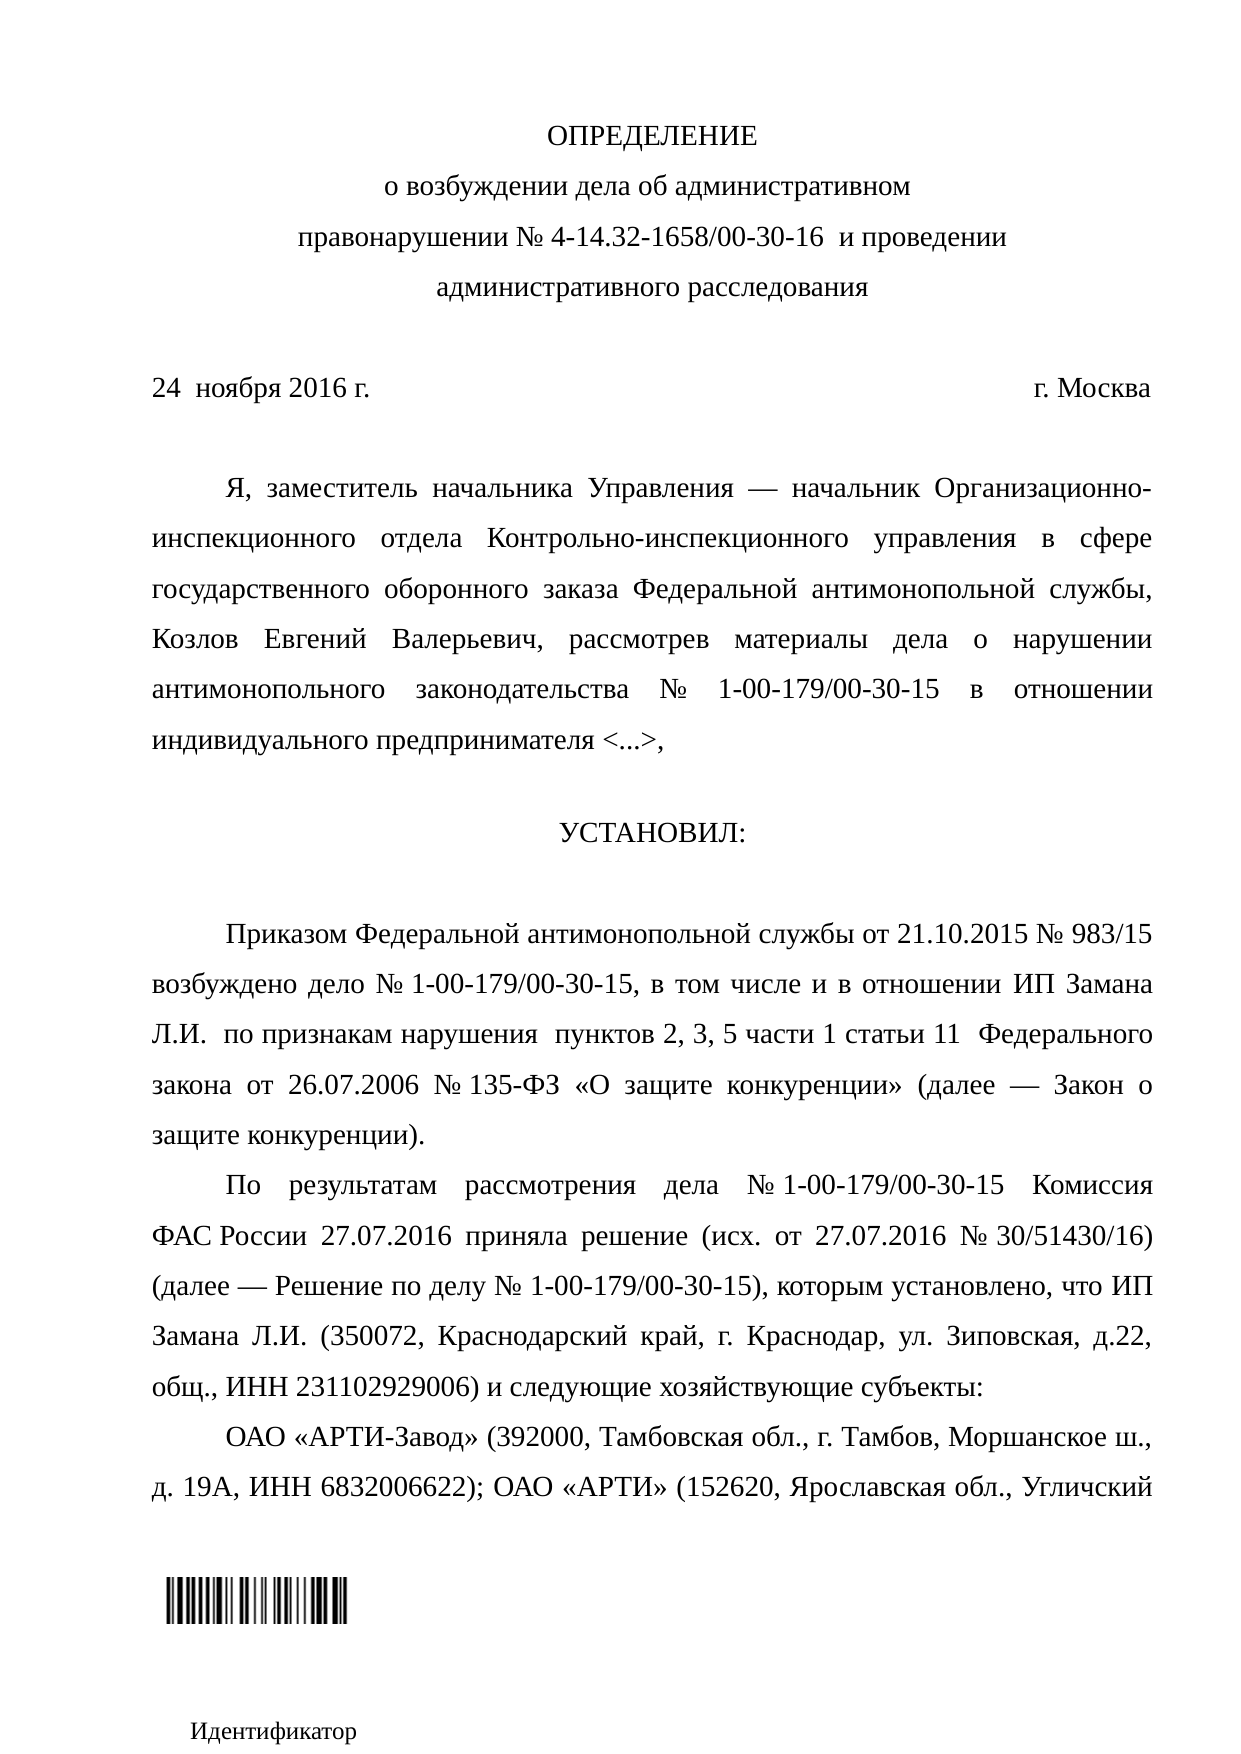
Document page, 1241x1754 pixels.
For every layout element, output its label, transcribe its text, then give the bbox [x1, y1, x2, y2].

text о возбуждении дела об административном [152, 168, 1143, 202]
text Я, заместитель начальника Управления — начальник Организационно-инспекционного отдела Контрольно-инспекционного управления в сфере государственного оборонного заказа Федеральной антимонопольной службы, Козлов Евгений Валерьевич, рассмотрев материалы дела о нарушении антимонопольного законодательства № 1-00-179/00-30-15 в отношении индивидуального предпринимателя <...>, [152, 470, 1153, 755]
text административного расследования [152, 269, 1153, 303]
text ОАО «АРТИ-Завод» (392000, Тамбовская обл., г. Тамбов, Моршанское ш., д. 19А, ИНН 6832006622); ОАО «АРТИ» (152620, Ярославская обл., Угличский [152, 1419, 1153, 1503]
text 24 ноября 2016 г. г. Москва [152, 370, 1153, 403]
text Приказом Федеральной антимонопольной службы от 21.10.2015 № 983/15 возбуждено дело № 1-00-179/00-30-15, в том числе и в отношении ИП Замана Л.И. по признакам нарушения пунктов 2, 3, 5 части 1 статьи 11 Федерального закона от 26.07.2006 № 135-ФЗ «О защите конкуренции» (далее — Закон о защите конкуренции). [152, 916, 1153, 1151]
text УСТАНОВИЛ: [152, 815, 1153, 849]
picture [151, 1577, 365, 1624]
text правонарушении № 4-14.32-1658/00-30-16 и проведении [152, 219, 1153, 252]
text ОПРЕДЕЛЕНИЕ [152, 118, 1153, 152]
text По результатам рассмотрения дела № 1-00-179/00-30-15 Комиссия ФАС России 27.07.2016 приняла решение (исх. от 27.07.2016 № 30/51430/16) (далее — Решение по делу № 1-00-179/00-30-15), которым установлено, что ИП Замана Л.И. (350072, Краснодарский край, г. Краснодар, ул. Зиповская, д.22, общ., ИНН 231102929006) и следующие хозяйствующие субъекты: [152, 1167, 1153, 1402]
